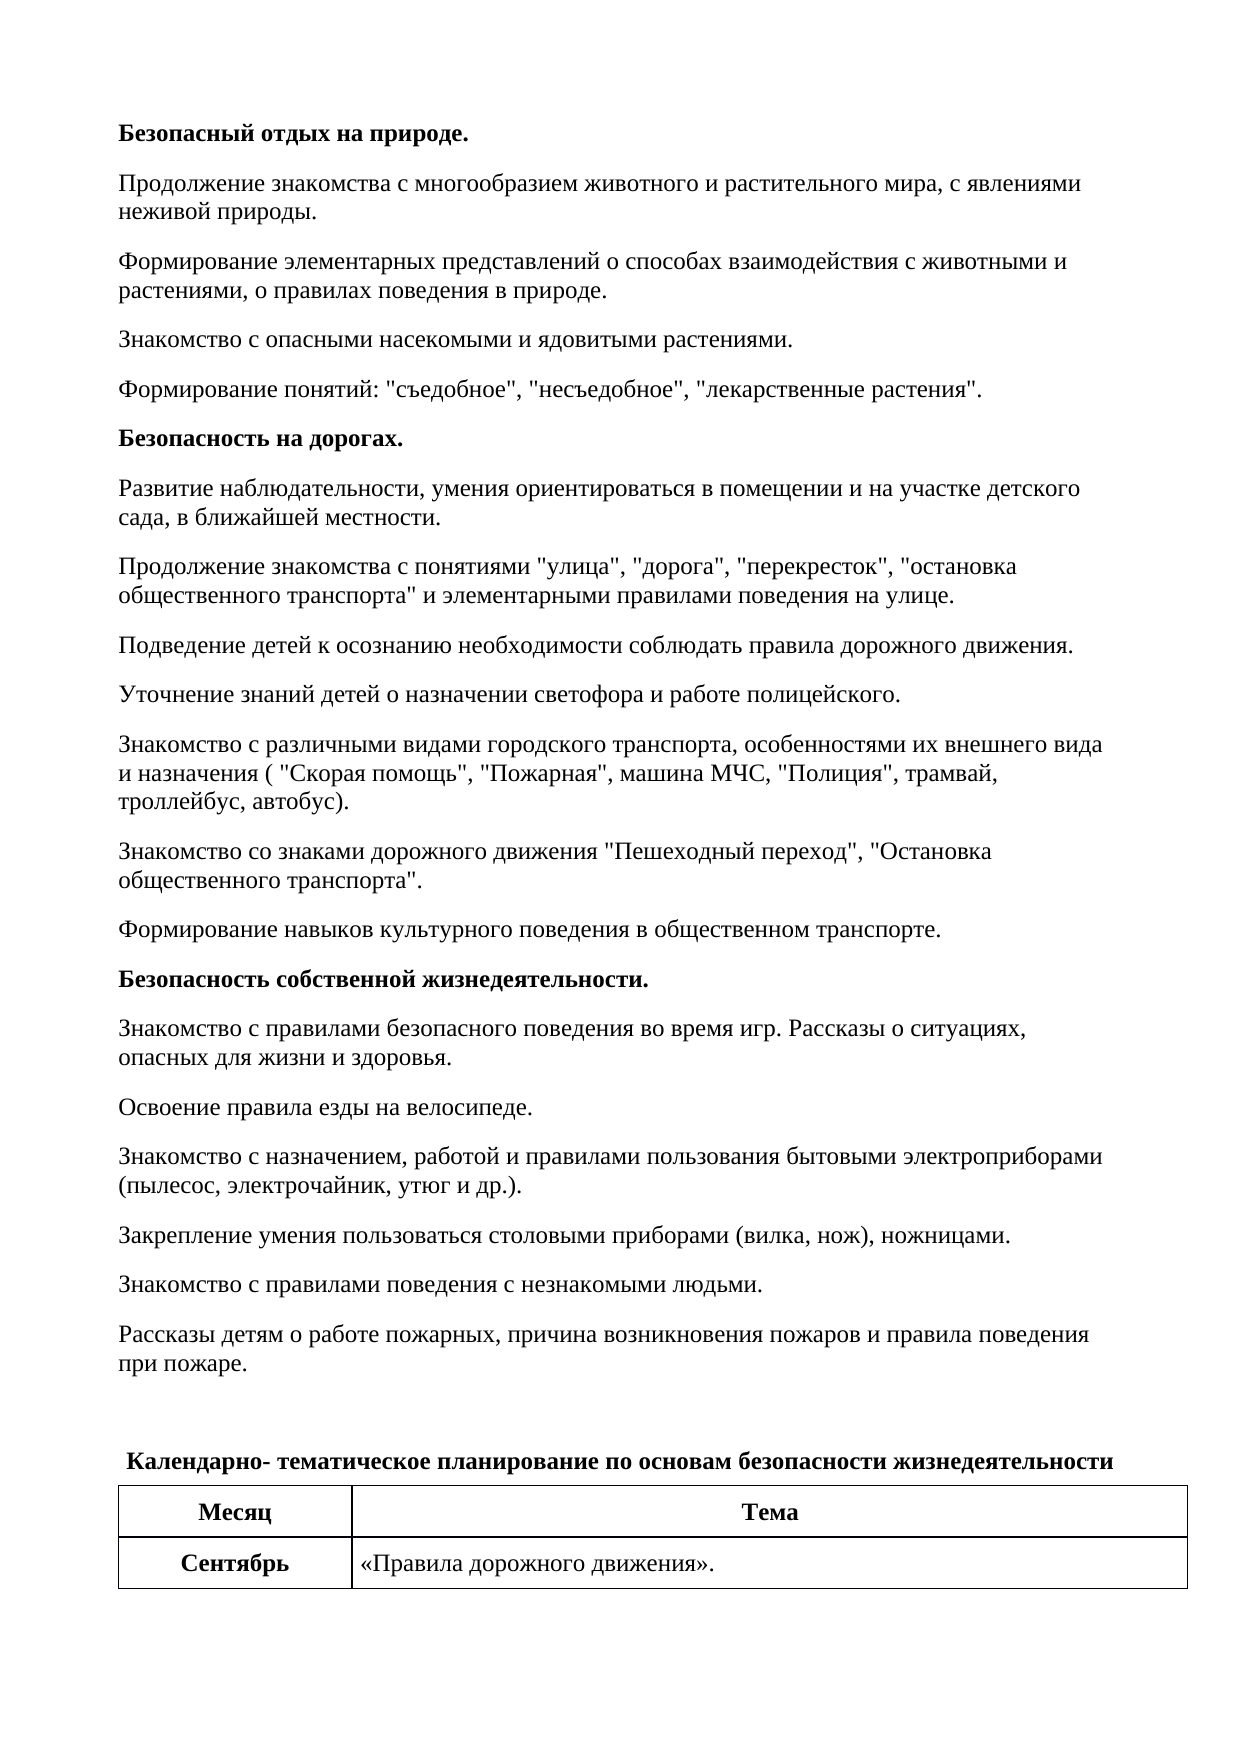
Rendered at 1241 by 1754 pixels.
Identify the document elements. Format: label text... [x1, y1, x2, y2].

text Безопасный отдых на природе. [118, 118, 1122, 147]
text Рассказы детям о работе пожарных, причина возникновения пожаров и правила поведения при пожаре. [118, 1319, 1122, 1376]
text Знакомство с различными видами городского транспорта, особенностями их внешнего вида и назначения ( "Скорая помощь", "Пожарная", машина МЧС, "Полиция", трамвай, троллейбус, автобус). [118, 729, 1122, 815]
table_header Тема [353, 1486, 1187, 1536]
text Знакомство с правилами безопасного поведения во время игр. Рассказы о ситуациях, опасных для жизни и здоровья. [118, 1013, 1122, 1071]
text Знакомство с правилами поведения с незнакомыми людьми. [118, 1269, 1122, 1298]
text Формирование элементарных представлений о способах взаимодействия с животными и растениями, о правилах поведения в природе. [118, 246, 1122, 303]
text Знакомство с опасными насекомыми и ядовитыми растениями. [118, 324, 1122, 353]
text Календарно- тематическое планирование по основам безопасности жизнедеятельности [118, 1446, 1122, 1475]
table_cell Сентябрь [119, 1538, 351, 1588]
text Формирование навыков культурного поведения в общественном транспорте. [118, 914, 1122, 943]
text Закрепление умения пользоваться столовыми приборами (вилка, нож), ножницами. [118, 1220, 1122, 1248]
text Подведение детей к осознанию необходимости соблюдать правила дорожного движения. [118, 630, 1122, 658]
text Развитие наблюдательности, умения ориентироваться в помещении и на участке детского сада, в ближайшей местности. [118, 473, 1122, 531]
text Продолжение знакомства с понятиями "улица", "дорога", "перекресток", "остановка общественного транспорта" и элементарными правилами поведения на улице. [118, 551, 1122, 609]
table_cell «Правила дорожного движения». [353, 1538, 1187, 1588]
text Формирование понятий: "съедобное", "несъедобное", "лекарственные растения". [118, 374, 1122, 403]
text Знакомство с назначением, работой и правилами пользования бытовыми электроприборами (пылесос, электрочайник, утюг и др.). [118, 1141, 1122, 1199]
text Освоение правила езды на велосипеде. [118, 1092, 1122, 1121]
text Знакомство со знаками дорожного движения "Пешеходный переход", "Остановка общественного транспорта". [118, 836, 1122, 893]
text Продолжение знакомства с многообразием животного и растительного мира, с явлениями неживой природы. [118, 168, 1122, 225]
text Уточнение знаний детей о назначении светофора и работе полицейского. [118, 679, 1122, 708]
table_header Месяц [119, 1486, 351, 1536]
text Безопасность на дорогах. [118, 423, 1122, 452]
text Безопасность собственной жизнедеятельности. [118, 964, 1122, 993]
